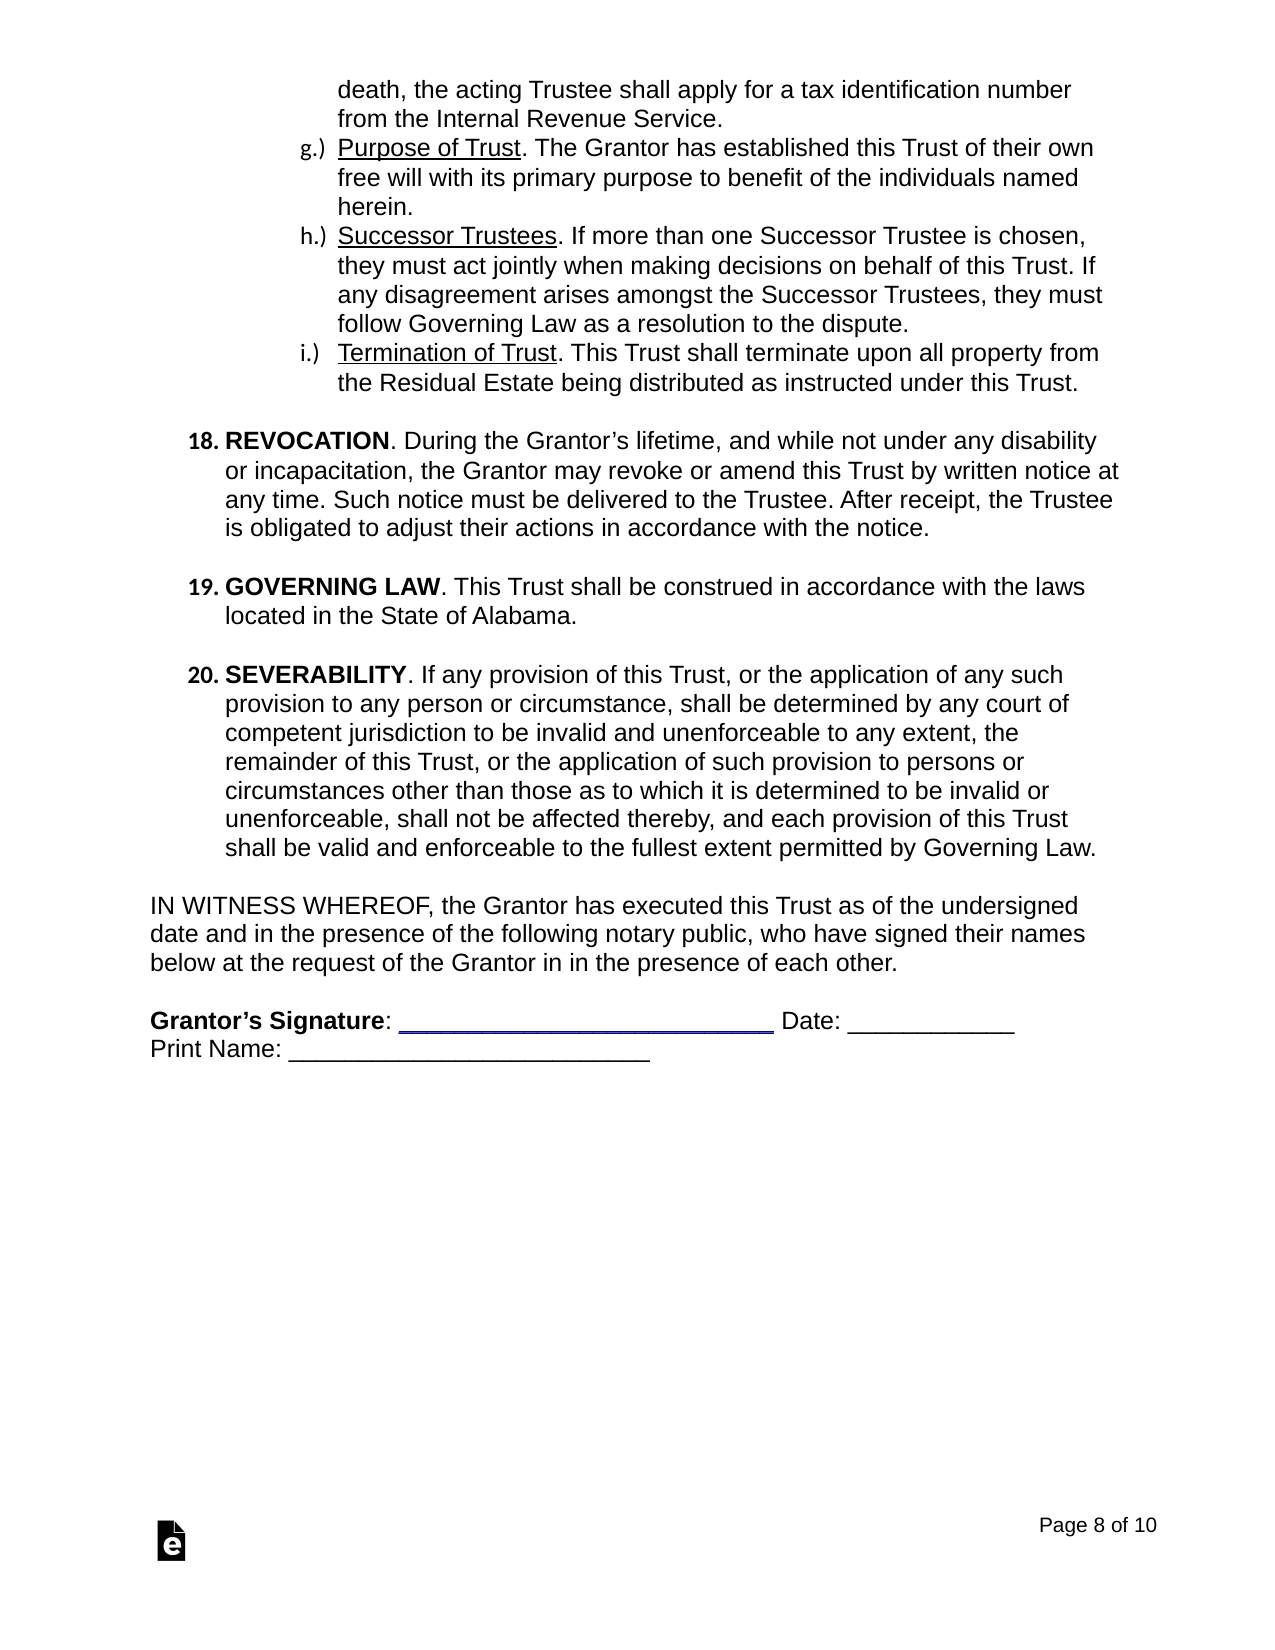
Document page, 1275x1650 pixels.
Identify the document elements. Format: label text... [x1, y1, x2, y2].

list Purpose of Trust. The Grantor has established this Trust of their own free will with its primary purpose to benefit of the individuals named herein. [300, 132, 1125, 221]
list death, the acting Trustee shall apply for a tax identification number from the Internal Revenue Service. [300, 75, 1125, 132]
list GOVERNING LAW. This Trust shall be construed in accordance with the laws located in the State of Alabama. [187, 571, 1125, 630]
list Termination of Trust. This Trust shall terminate upon all property from the Residual Estate being distributed as instructed under this Trust. [300, 337, 1125, 397]
list REVOCATION. During the Grantor’s lifetime, and while not under any disability or incapacitation, the Grantor may revoke or amend this Trust by written notice at any time. Such notice must be delivered to the Trustee. After receipt, the Trustee is obligated to adjust their actions in accordance with the notice. [187, 425, 1125, 542]
text IN WITNESS WHEREOF, the Grantor has executed this Trust as of the undersigned date and in the presence of the following notary public, who have signed their names below at the request of the Grantor in in the presence of each other. [150, 891, 1125, 977]
text Print Name: __________________________ [150, 1034, 1125, 1063]
list Successor Trustees. If more than one Successor Trustee is chosen, they must act jointly when making decisions on behalf of this Trust. If any disagreement arises amongst the Successor Trustees, they must follow Governing Law as a resolution to the dispute. [300, 221, 1125, 337]
list SEVERABILITY. If any provision of this Trust, or the application of any such provision to any person or circumstance, shall be determined by any court of competent jurisdiction to be invalid and unenforceable to any extent, the remainder of this Trust, or the application of such provision to persons or circumstances other than those as to which it is determined to be invalid or unenforceable, shall not be affected thereby, and each provision of this Trust shall be valid and enforceable to the fullest extent permitted by Governing Law. [187, 659, 1125, 862]
text Grantor’s Signature: ___________________________ Date: ____________ [150, 1006, 1125, 1034]
